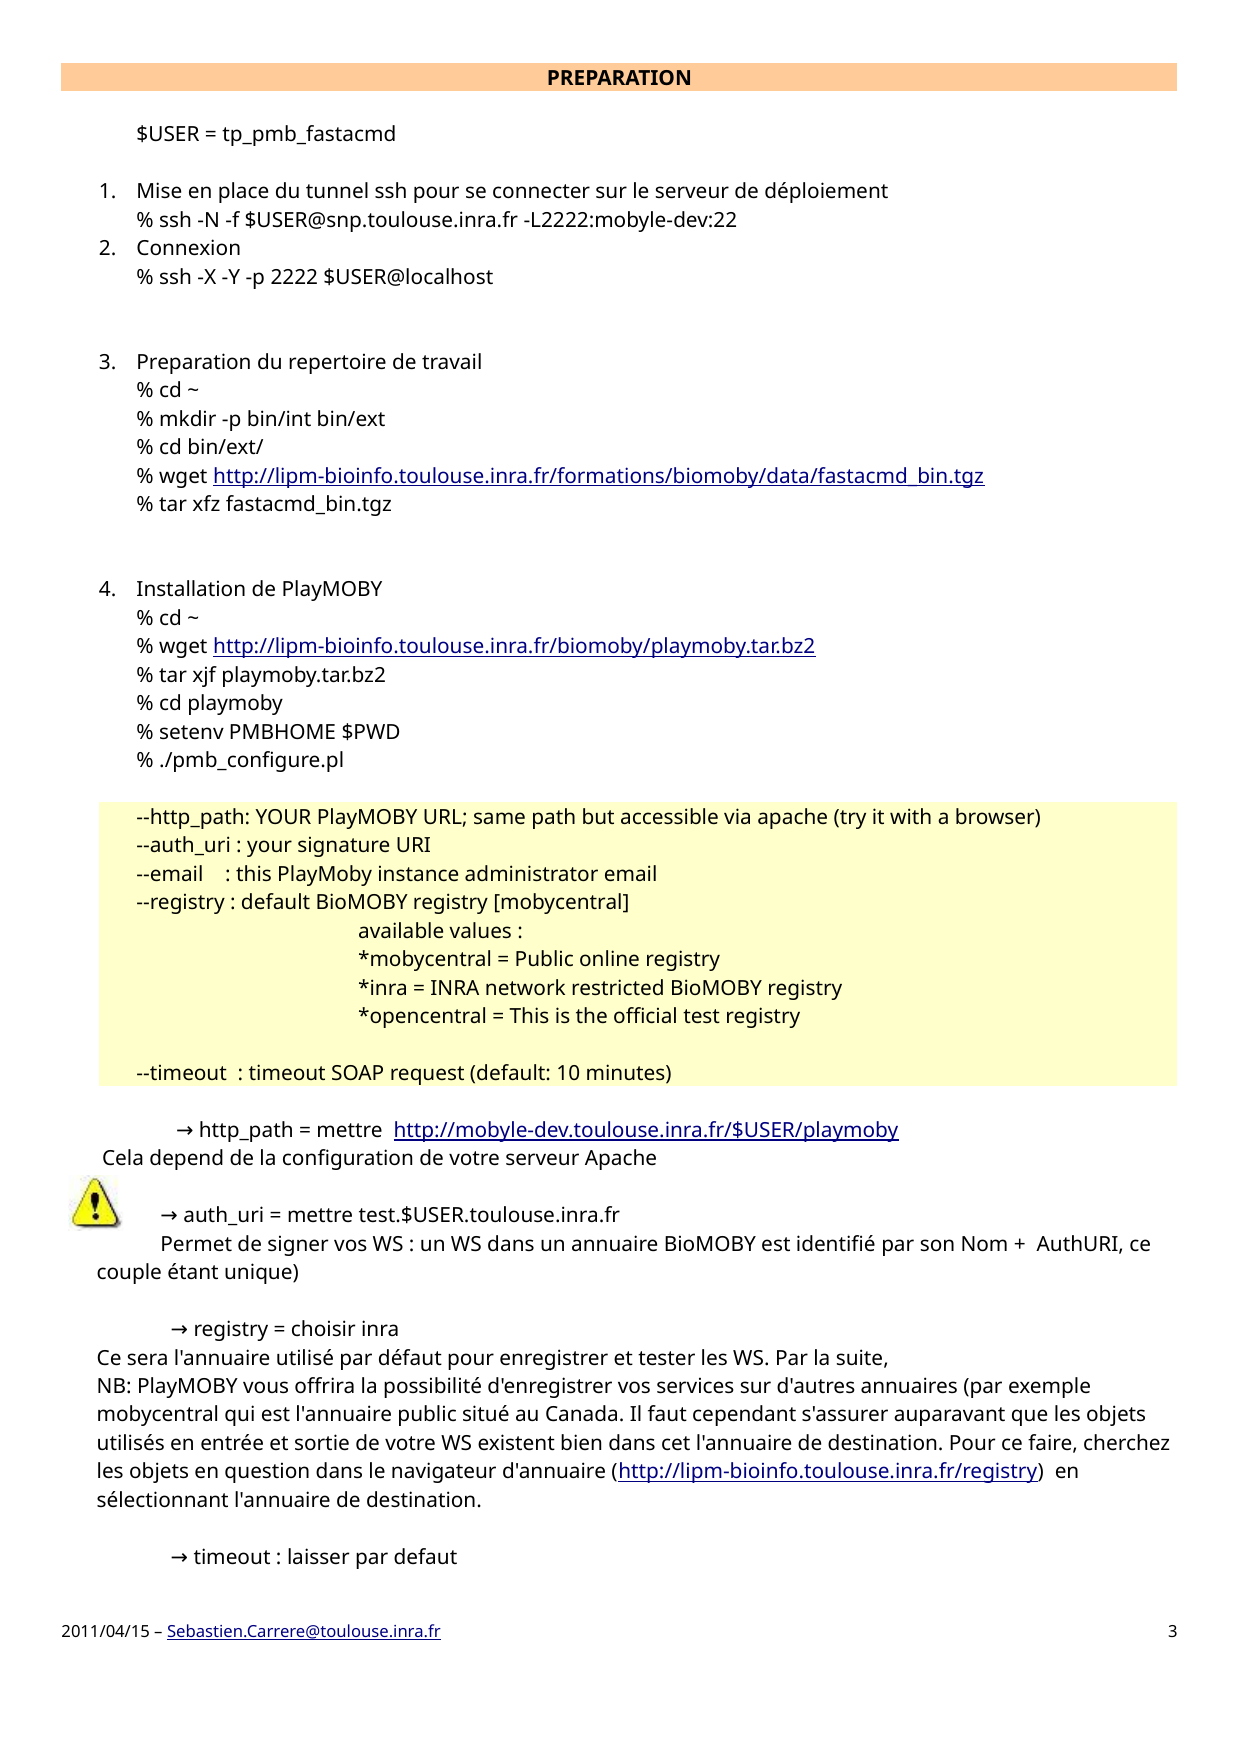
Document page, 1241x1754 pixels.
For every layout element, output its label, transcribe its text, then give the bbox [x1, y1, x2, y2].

list % setenv PMBHOME $PWD [99, 717, 1177, 745]
list --email : this PlayMoby instance administrator email [99, 859, 1177, 887]
list available values : [99, 916, 1177, 944]
list % wget http://lipm-bioinfo.toulouse.inra.fr/biomoby/playmoby.tar.bz2 [99, 631, 1177, 660]
list % ssh -X -Y -p 2222 $USER@localhost [99, 262, 1177, 290]
list % cd bin/ext/ [99, 432, 1177, 461]
list *opencentral = This is the official test registry [99, 1001, 1177, 1029]
list --auth_uri : your signature URI [99, 831, 1177, 859]
list % ./pmb_configure.pl [99, 745, 1177, 774]
list → http_path = mettre http://mobyle-dev.toulouse.inra.fr/$USER/playmoby Cela depend de la configuration de votre serveur Apache → auth_uri = mettre test.$USER.toulouse.inra.fr Permet de signer vos WS : un WS dans un annuaire BioMOBY est identifié par son Nom + AuthURI, ce couple étant unique) → registry = choisir inra Ce sera l'annuaire utilisé par défaut pour enregistrer et tester les WS. Par la suite, NB: PlayMOBY vous offrira la possibilité d'enregistrer vos services sur d'autres annuaires (par exemple mobycentral qui est l'annuaire public situé au Canada. Il faut cependant s'assurer auparavant que les objets utilisés en entrée et sortie de votre WS existent bien dans cet l'annuaire de destination. Pour ce faire, cherchez les objets en question dans le navigateur d'annuaire (http://lipm-bioinfo.toulouse.inra.fr/registry) en sélectionnant l'annuaire de destination. → timeout : laisser par defaut [60, 1086, 1177, 1570]
list --registry : default BioMOBY registry [mobycentral] [99, 887, 1177, 916]
list $USER = tp_pmb_fastacmd [99, 91, 1177, 148]
list *mobycentral = Public online registry [99, 944, 1177, 973]
list Mise en place du tunnel ssh pour se connecter sur le serveur de déploiement [99, 176, 1177, 205]
list % cd ~ % mkdir -p bin/int bin/ext [99, 376, 1177, 432]
list --timeout : timeout SOAP request (default: 10 minutes) [99, 1058, 1177, 1086]
text PREPARATION [61, 63, 1177, 91]
list Preparation du repertoire de travail [99, 347, 1177, 376]
list % wget http://lipm-bioinfo.toulouse.inra.fr/formations/biomoby/data/fastacmd_bin.tgz [99, 461, 1177, 489]
list % cd playmoby [99, 688, 1177, 717]
list Installation de PlayMOBY [99, 574, 1177, 603]
list % ssh -N -f $USER@snp.toulouse.inra.fr -L2222:mobyle-dev:22 [99, 205, 1177, 233]
list % tar xfz fastacmd_bin.tgz [99, 489, 1177, 518]
list *inra = INRA network restricted BioMOBY registry [99, 973, 1177, 1001]
list Connexion [99, 233, 1177, 262]
list % tar xjf playmoby.tar.bz2 [99, 660, 1177, 688]
list --http_path: YOUR PlayMOBY URL; same path but accessible via apache (try it with a browser) [99, 802, 1177, 831]
picture [68, 1175, 124, 1231]
list % cd ~ [99, 603, 1177, 631]
